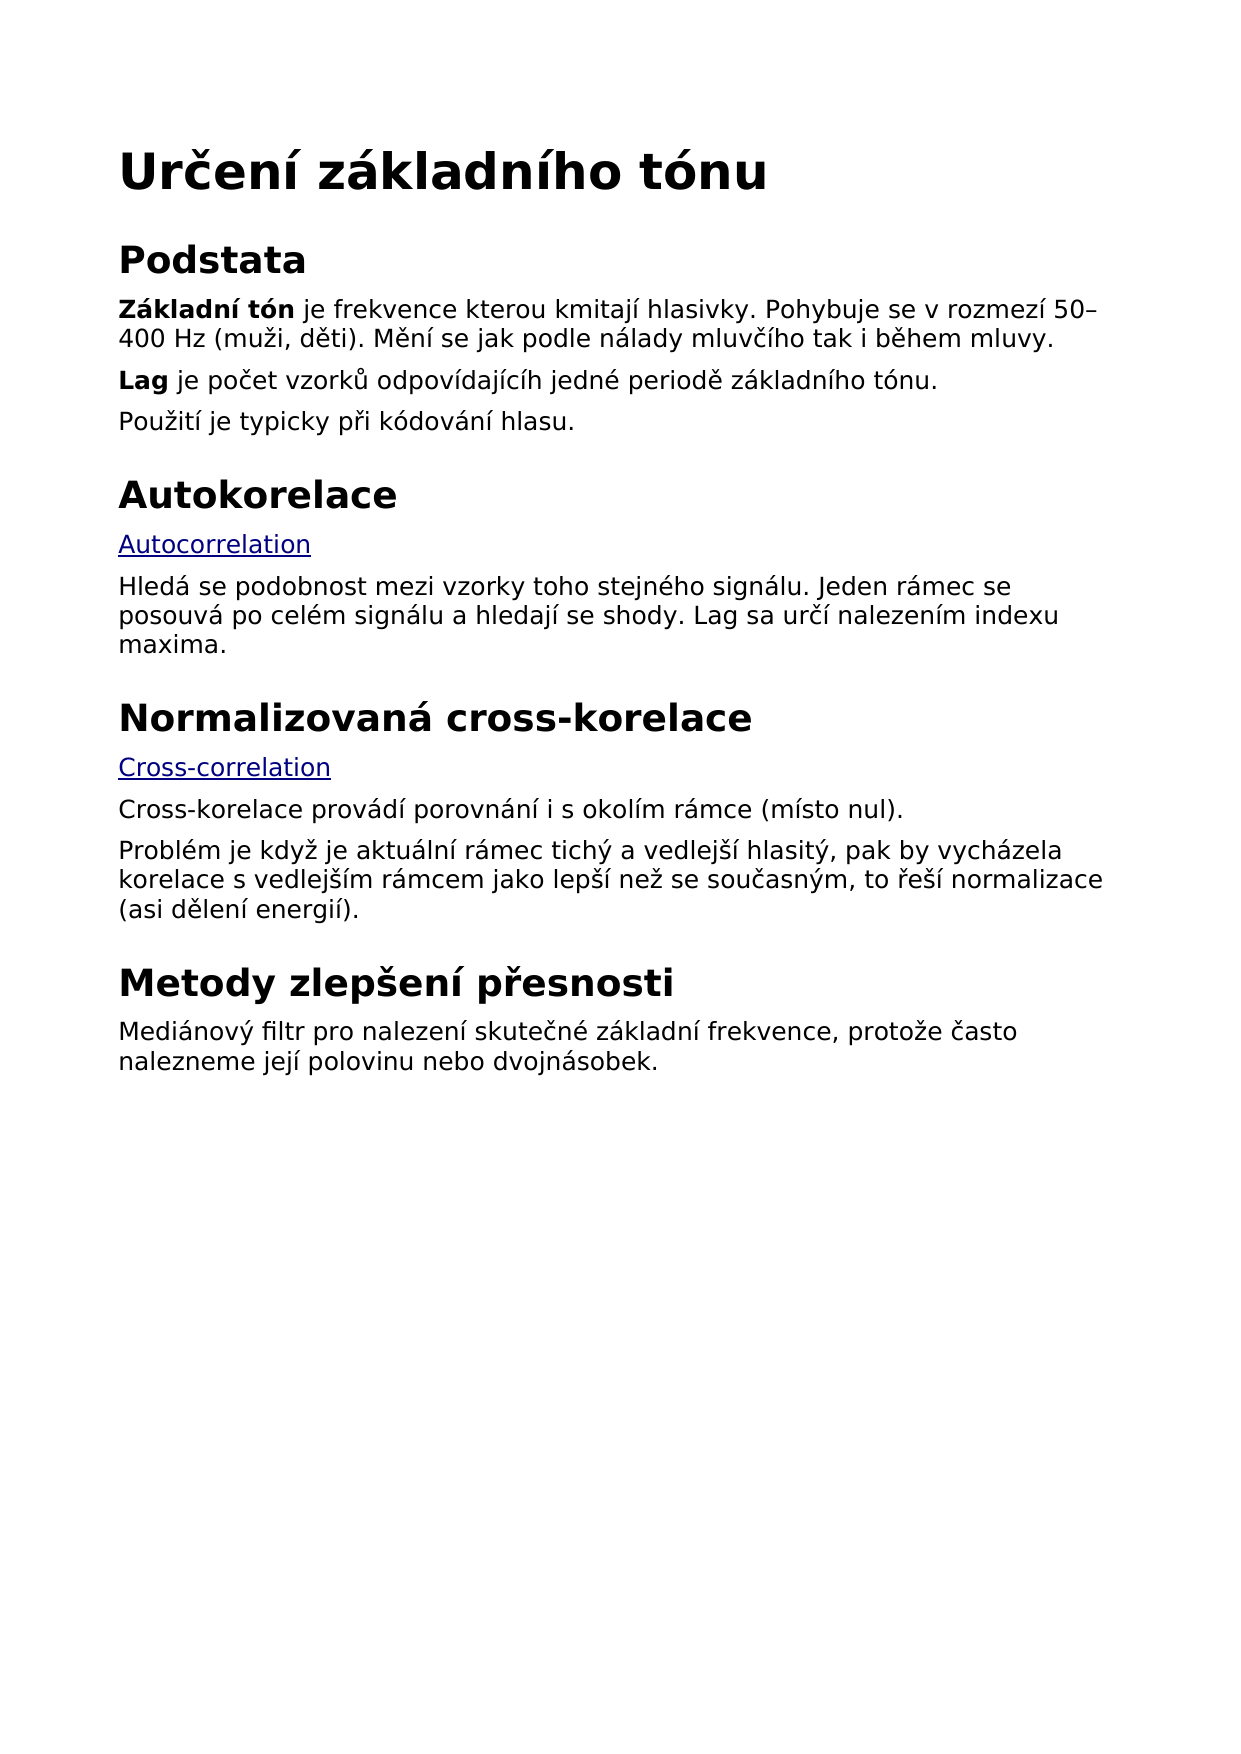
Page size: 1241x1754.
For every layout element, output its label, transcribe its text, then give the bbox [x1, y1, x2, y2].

text Problém je když je aktuální rámec tichý a vedlejší hlasitý, pak by vycházela korelace s vedlejším rámcem jako lepší než se současným, to řeší normalizace (asi dělení energií). [118, 836, 1122, 924]
text Cross-korelace provádí porovnání i s okolím rámce (místo nul). [118, 795, 1122, 824]
subtitle Metody zlepšení přesnosti [118, 961, 1122, 1005]
text Autocorrelation [118, 530, 1122, 559]
subtitle Normalizovaná cross-korelace [118, 697, 1122, 741]
text Cross-correlation [118, 753, 1122, 782]
subtitle Autokorelace [118, 474, 1122, 518]
text Lag je počet vzorků odpovídajícíh jedné periodě základního tónu. [118, 366, 1122, 395]
text Hledá se podobnost mezi vzorky toho stejného signálu. Jeden rámec se posouvá po celém signálu a hledají se shody. Lag sa určí nalezením indexu maxima. [118, 572, 1122, 659]
text Základní tón je frekvence kterou kmitají hlasivky. Pohybuje se v rozmezí 50–400 Hz (muži, děti). Mění se jak podle nálady mluvčího tak i během mluvy. [118, 295, 1122, 353]
text Použití je typicky při kódování hlasu. [118, 407, 1122, 437]
text Mediánový filtr pro nalezení skutečné základní frekvence, protože často nalezneme její polovinu nebo dvojnásobek. [118, 1018, 1122, 1076]
subtitle Určení základního tónu [118, 143, 1122, 201]
subtitle Podstata [118, 239, 1122, 282]
